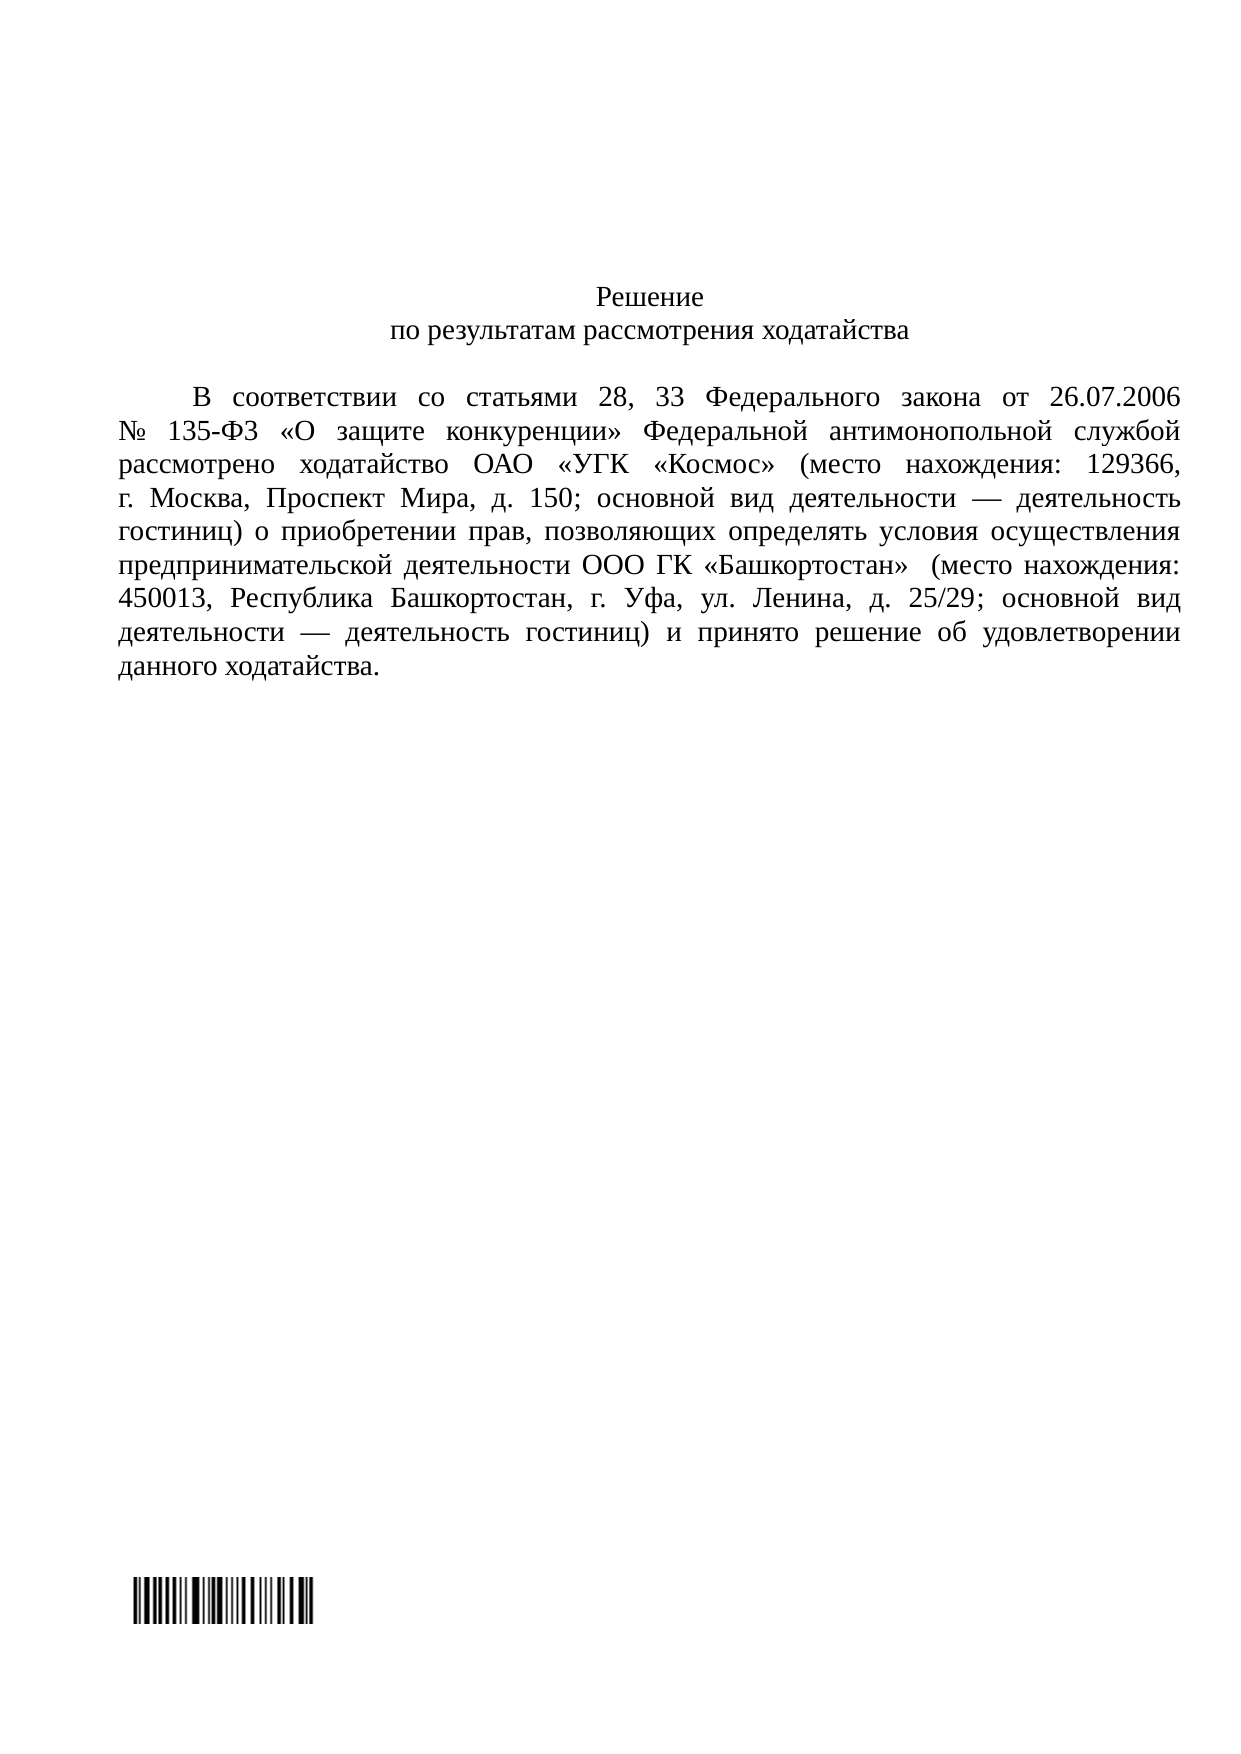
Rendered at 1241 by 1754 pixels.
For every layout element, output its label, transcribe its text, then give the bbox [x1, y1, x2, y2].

text В соответствии со статьями 28, 33 Федерального закона от 26.07.2006 № 135-Ф3 «О защите конкуренции» Федеральной антимонопольной службой рассмотрено ходатайство ОАО «УГК «Космос» (место нахождения: 129366, г. Москва, Проспект Мира, д. 150; основной вид деятельности — деятельность гостиниц) о приобретении прав, позволяющих определять условия осуществления предпринимательской деятельности ООО ГК «Башкортостан» (место нахождения: 450013, Республика Башкортостан, г. Уфа, ул. Ленина, д. 25/29; основной вид деятельности — деятельность гостиниц) и принято решение об удовлетворении данного ходатайства. [118, 379, 1181, 681]
text Решение [118, 279, 1181, 312]
text по результатам рассмотрения ходатайства [118, 312, 1181, 346]
picture [118, 1577, 331, 1624]
